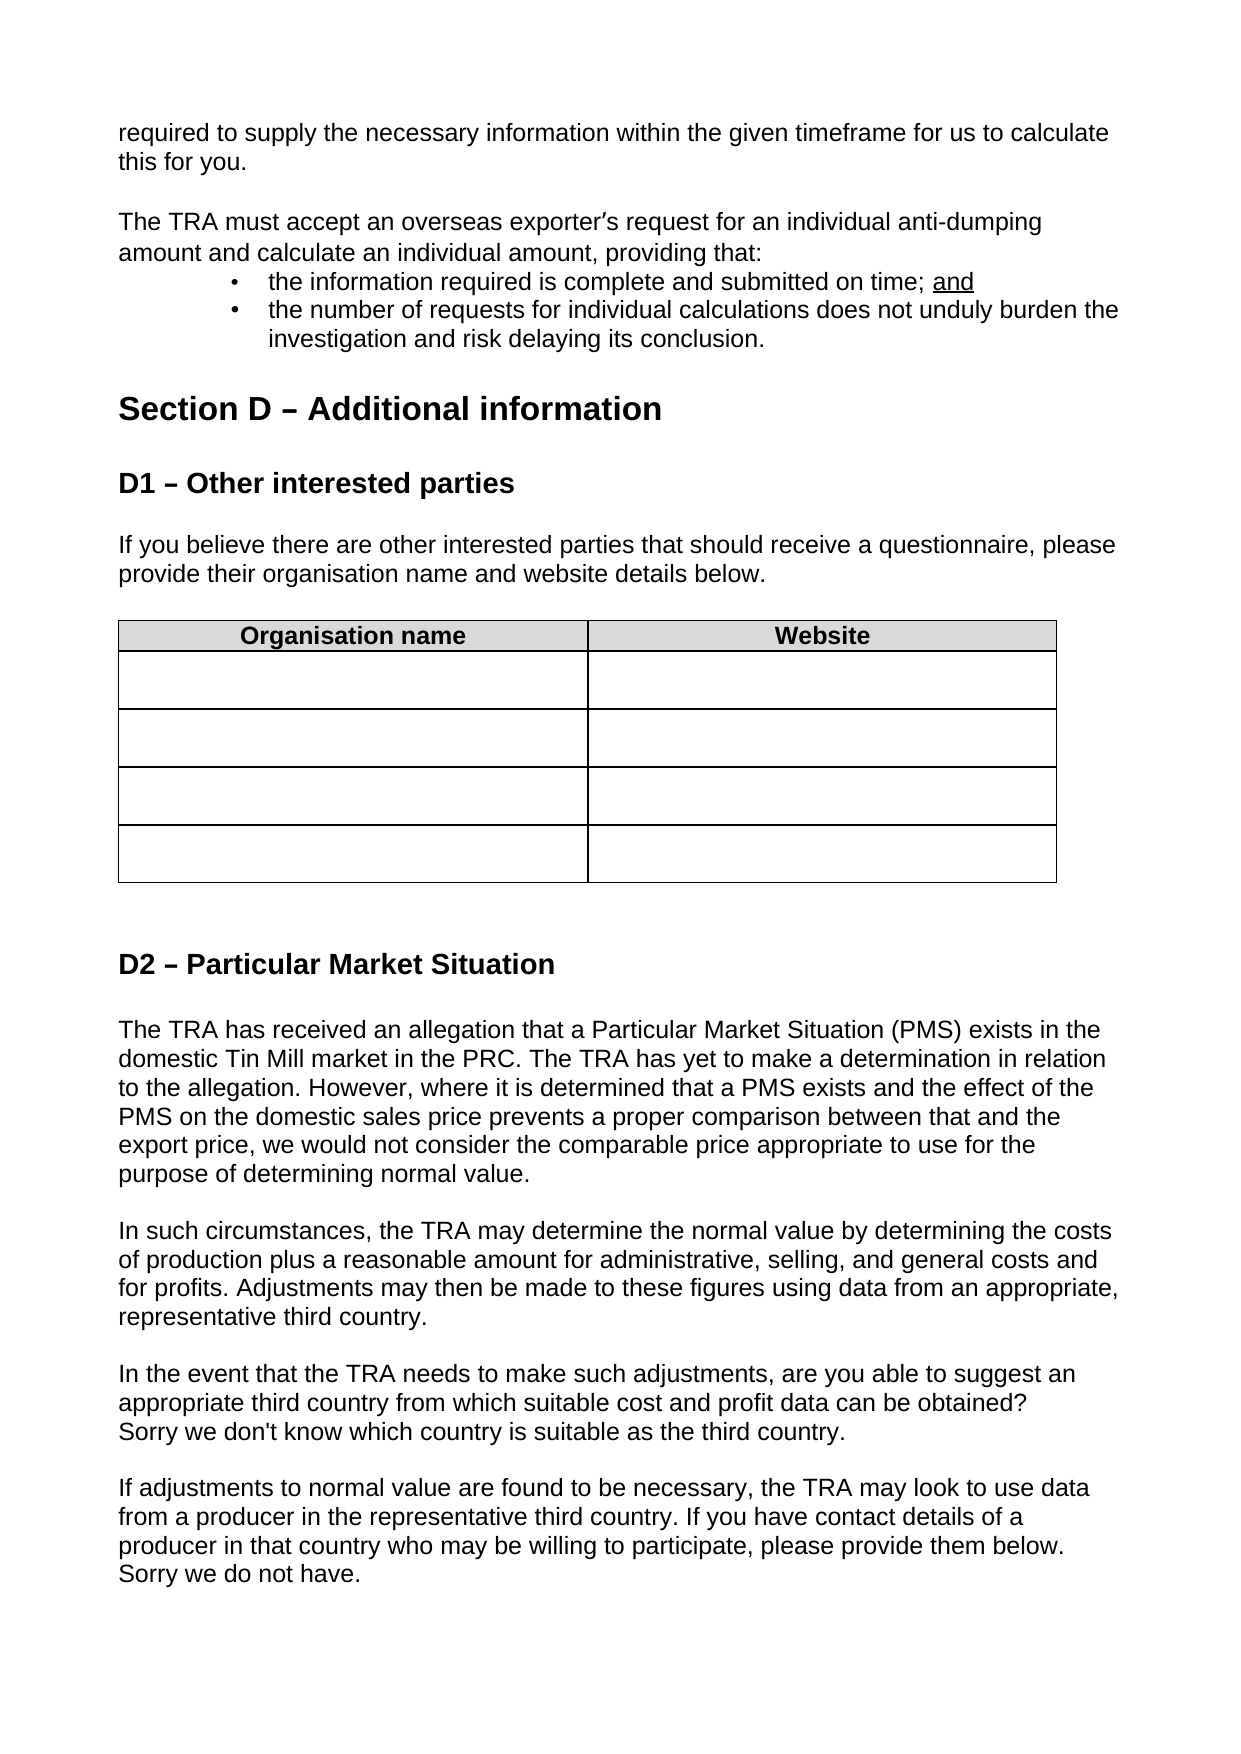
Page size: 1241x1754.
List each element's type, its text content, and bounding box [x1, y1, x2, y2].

text Section D – Additional information [118, 385, 1122, 430]
list the number of requests for individual calculations does not unduly burden the investigation and risk delaying its conclusion. [231, 295, 1122, 353]
table_cell [119, 768, 587, 824]
text Sorry we do not have. [118, 1559, 1122, 1588]
text If adjustments to normal value are found to be necessary, the TRA may look to use data from a producer in the representative third country. If you have contact details of a producer in that country who may be willing to participate, please provide them below. [118, 1473, 1122, 1559]
table_cell [589, 710, 1056, 766]
text The TRA has received an allegation that a Particular Market Situation (PMS) exists in the domestic Tin Mill market in the PRC. The TRA has yet to make a determination in relation to the allegation. However, where it is determined that a PMS exists and the effect of the PMS on the domestic sales price prevents a proper comparison between that and the export price, we would not consider the comparable price appropriate to use for the purpose of determining normal value. [118, 1015, 1122, 1188]
text The TRA must accept an overseas exporter’s request for an individual anti-dumping amount and calculate an individual amount, providing that: [118, 204, 1122, 266]
table_cell [589, 826, 1056, 882]
table_header Organisation name [119, 621, 587, 650]
table_cell [589, 652, 1056, 708]
table_header Website [589, 621, 1056, 650]
text required to supply the necessary information within the given timeframe for us to calculate this for you. [118, 118, 1122, 176]
text In such circumstances, the TRA may determine the normal value by determining the costs of production plus a reasonable amount for administrative, selling, and general costs and for profits. Adjustments may then be made to these figures using data from an appropriate, representative third country. [118, 1216, 1122, 1331]
text D1 – Other interested parties [118, 463, 1122, 502]
list the information required is complete and submitted on time; and [231, 266, 1122, 295]
text Sorry we don't know which country is suitable as the third country. [118, 1416, 1122, 1445]
table_cell [119, 710, 587, 766]
table_cell [119, 826, 587, 882]
text D2 – Particular Market Situation [118, 943, 1122, 983]
table_cell [589, 768, 1056, 824]
text In the event that the TRA needs to make such adjustments, are you able to suggest an appropriate third country from which suitable cost and profit data can be obtained? [118, 1359, 1122, 1416]
text If you believe there are other interested parties that should receive a questionnaire, please provide their organisation name and website details below. [118, 530, 1122, 588]
table_cell [119, 652, 587, 708]
